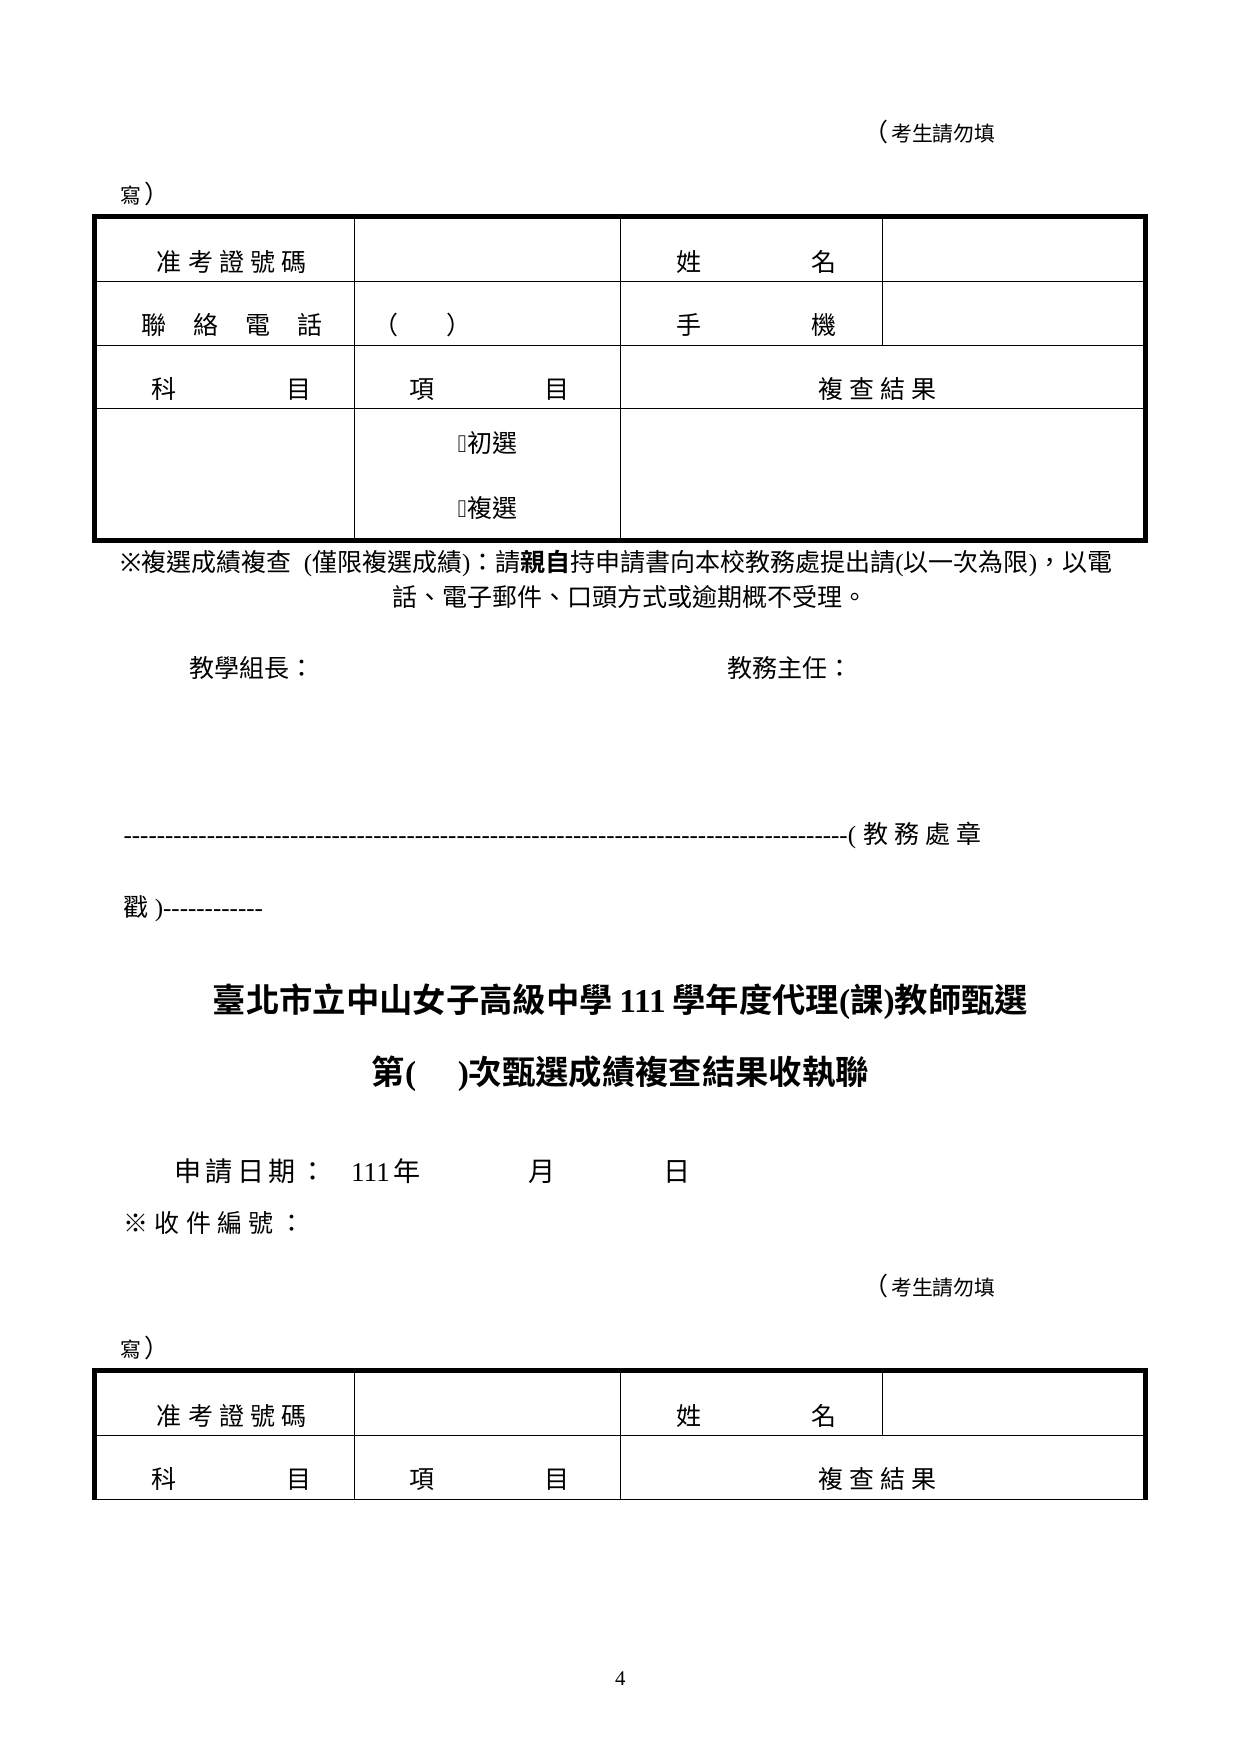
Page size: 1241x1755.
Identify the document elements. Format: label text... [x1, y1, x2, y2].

table_cell [97, 409, 354, 538]
table_cell 手 機 [621, 282, 882, 345]
table_header [355, 219, 620, 281]
table_header [883, 1373, 1143, 1435]
table_cell 複查結果 [621, 346, 1143, 408]
table_cell 複查結果 [621, 1436, 1143, 1499]
table_cell 初選 複選 [355, 409, 620, 538]
text 第( )次甄選成績複查結果收執聯 [120, 1046, 1120, 1094]
table_cell 科 目 [97, 1436, 354, 1499]
text 申請日期： 111年 月 日 ※收件編號： [120, 1118, 1047, 1243]
table_cell （ ） [355, 282, 620, 345]
table_cell 科 目 [97, 346, 354, 408]
table_cell [883, 282, 1143, 345]
text （考生請勿填寫） [120, 89, 1045, 214]
text 臺北市立中山女子高級中學111學年度代理(課)教師甄選 [120, 973, 1120, 1022]
table_cell 項 目 [355, 346, 620, 408]
table_cell [621, 409, 1143, 538]
text 教學組長： 教務主任： [164, 649, 1120, 684]
text （考生請勿填寫） [120, 1243, 1045, 1368]
table_header 姓 名 [621, 1373, 882, 1435]
table_cell 項 目 [355, 1436, 620, 1499]
table_header [355, 1373, 620, 1435]
text ---------------------------------------------------------------------------------------(教務處章戳)------------ [120, 791, 1120, 916]
table_header 姓 名 [621, 219, 882, 281]
table_header 准考證號碼 [97, 219, 354, 281]
table_header 准考證號碼 [97, 1373, 354, 1435]
table_cell 聯 絡 電 話 [97, 282, 354, 345]
text ※複選成績複查 (僅限複選成績)：請親自持申請書向本校教務處提出請(以一次為限)，以電話、電子郵件、口頭方式或逾期概不受理。 [120, 543, 1120, 614]
table_header [883, 219, 1143, 281]
